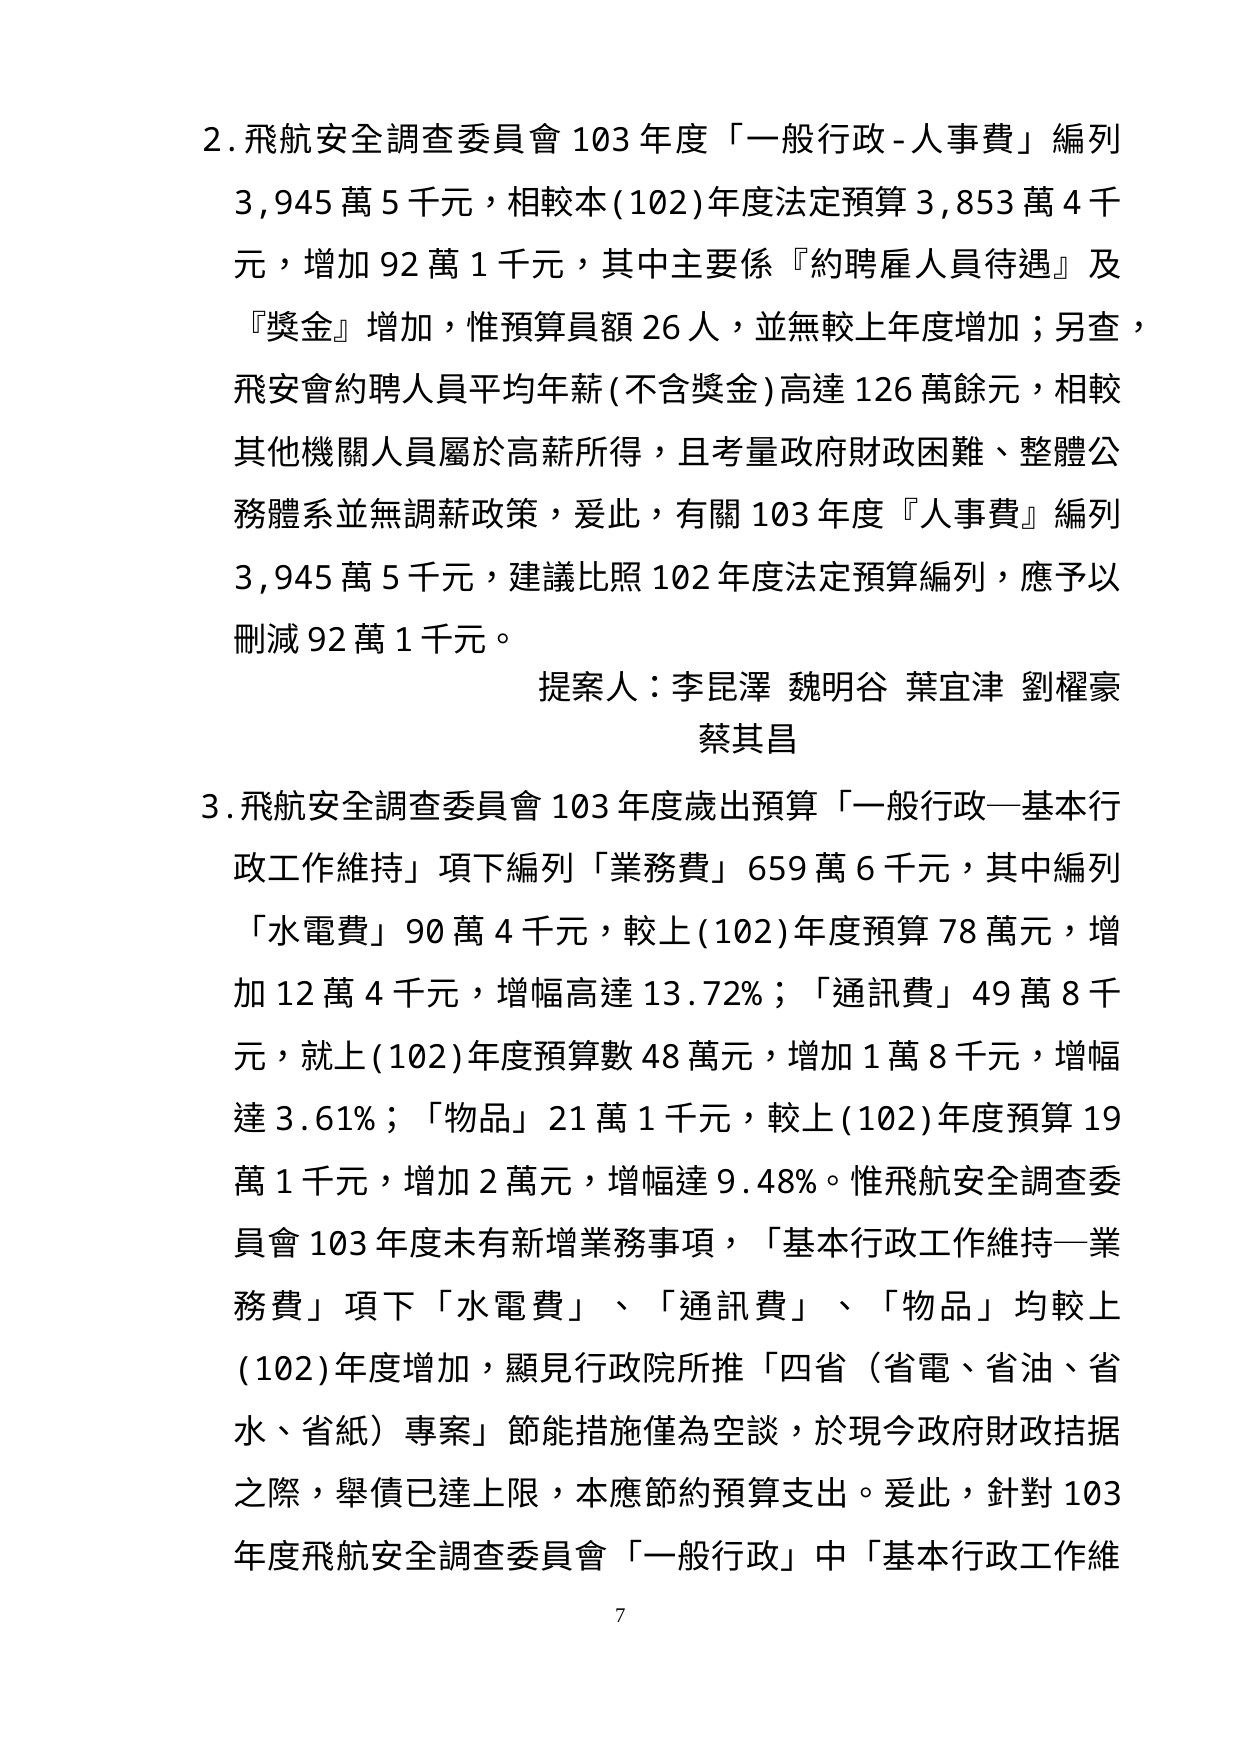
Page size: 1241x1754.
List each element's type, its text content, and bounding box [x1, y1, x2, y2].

text 提案人：李昆澤 魏明谷 葉宜津 劉櫂豪 [118, 658, 1122, 710]
text 蔡其昌 [118, 710, 1122, 762]
text 3.飛航安全調查委員會103年度歲出預算「一般行政─基本行政工作維持」項下編列「業務費」659萬6千元，其中編列「水電費」90萬4千元，較上(102)年度預算78萬元，增加12萬4千元，增幅高達13.72%；「通訊費」49萬8千元，就上(102)年度預算數48萬元，增加1萬8千元，增幅達3.61%；「物品」21萬1千元，較上(102)年度預算19萬1千元，增加2萬元，增幅達9.48%。惟飛航安全調查委員會103年度未有新增業務事項，「基本行政工作維持─業務費」項下「水電費」、「通訊費」、「物品」均較上(102)年度增加，顯見行政院所推「四省（省電、省油、省水、省紙）專案」節能措施僅為空談，於現今政府財政拮据之際，舉債已達上限，本應節約預算支出。爰此，針對103年度飛航安全調查委員會「一般行政」中「基本行政工作維 [200, 762, 1122, 1575]
text 2.飛航安全調查委員會103年度「一般行政-人事費」編列3,945萬5千元，相較本(102)年度法定預算3,853萬4千元，增加92萬1千元，其中主要係『約聘雇人員待遇』及『獎金』增加，惟預算員額26人，並無較上年度增加；另查，飛安會約聘人員平均年薪(不含獎金)高達126萬餘元，相較其他機關人員屬於高薪所得，且考量政府財政困難、整體公務體系並無調薪政策，爰此，有關103年度『人事費』編列3,945萬5千元，建議比照102年度法定預算編列，應予以刪減92萬1千元。 [202, 96, 1122, 658]
